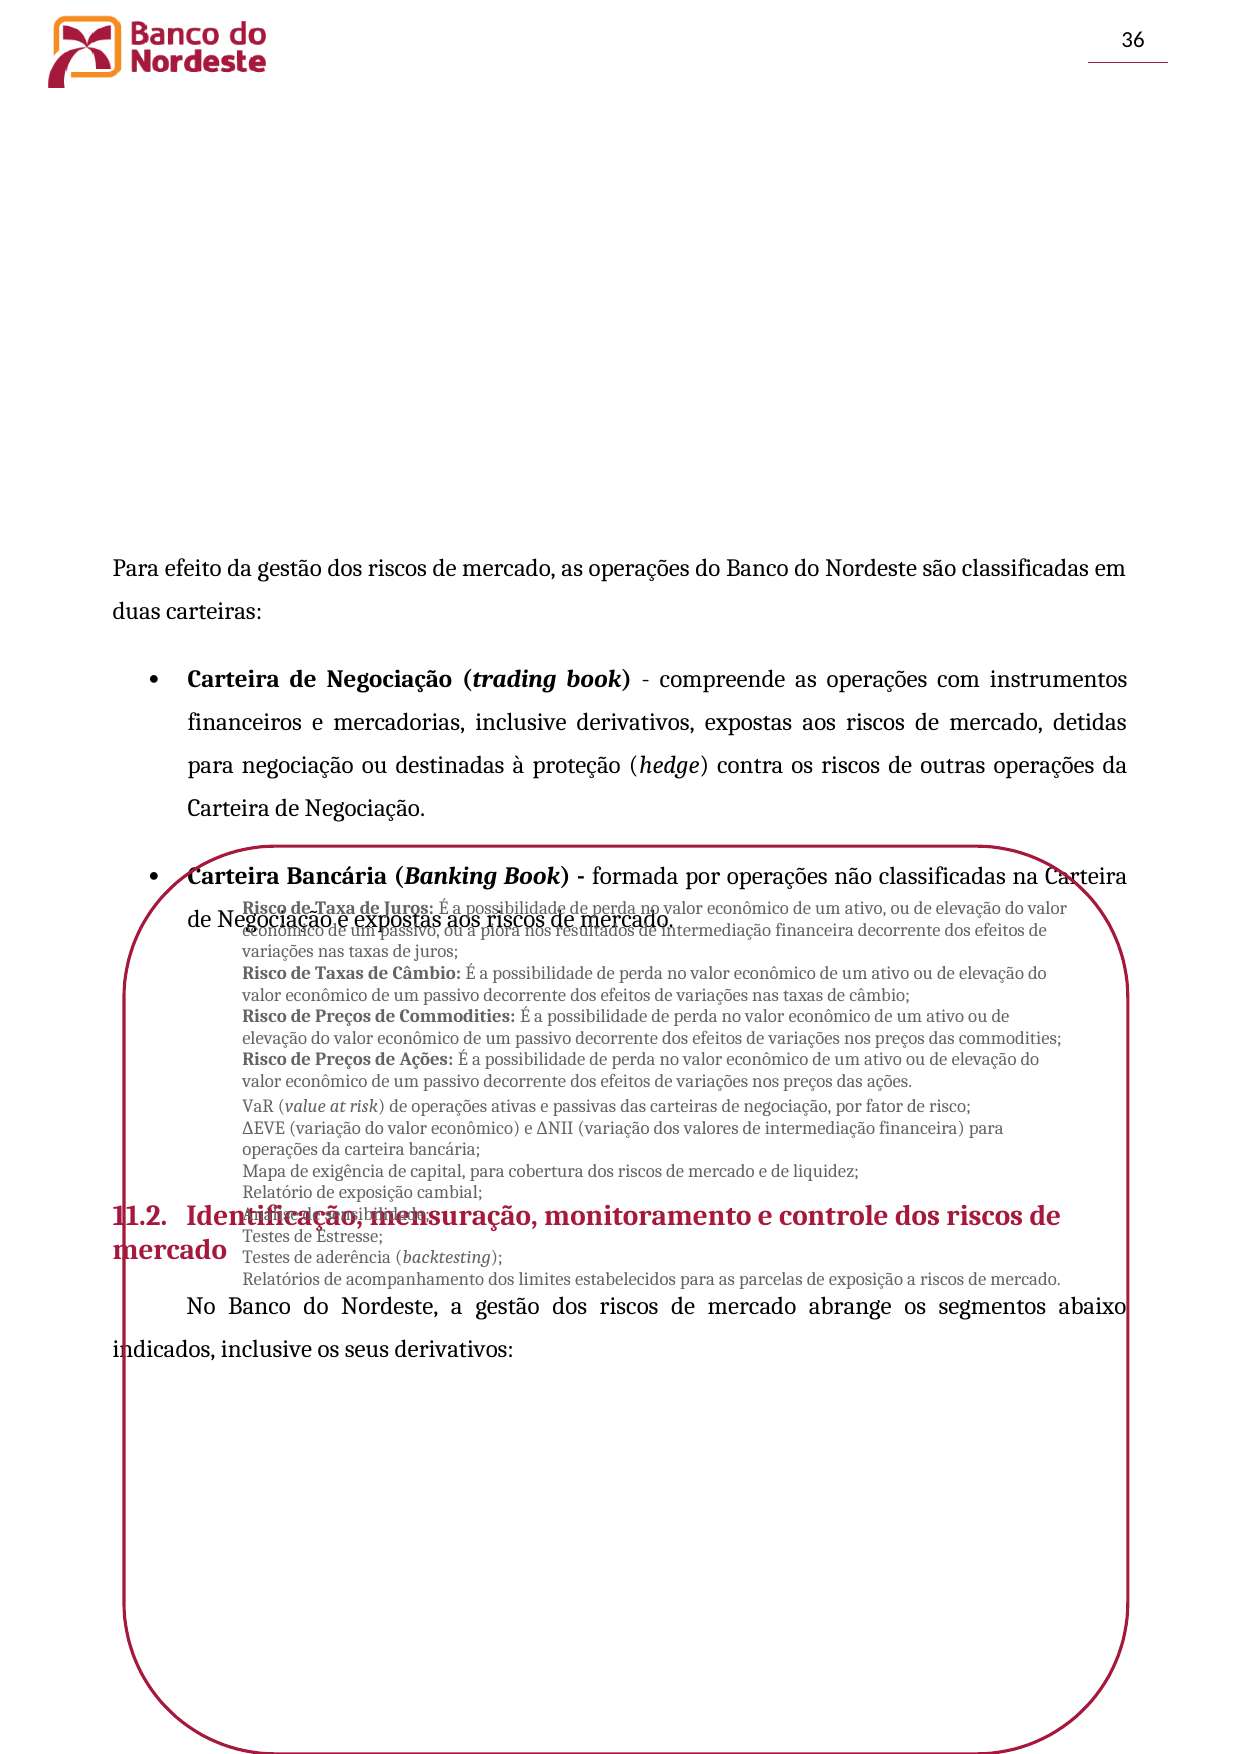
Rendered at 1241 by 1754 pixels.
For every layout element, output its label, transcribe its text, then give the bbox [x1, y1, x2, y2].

list Identificação, mensuração, monitoramento e controle dos riscos de mercado [126, 1199, 1126, 1267]
list Carteira de Negociação (trading book) - compreende as operações com instrumentos financeiros e mercadorias, inclusive derivativos, expostas aos riscos de mercado, detidas para negociação ou destinadas à proteção (hedge) contra os riscos de outras operações da Carteira de Negociação. [150, 665, 1128, 823]
list Carteira Bancária (Banking Book) - formada por operações não classificadas na Carteira de Negociação e expostas aos riscos de mercado. [150, 862, 1111, 934]
text No Banco do Nordeste, a gestão dos riscos de mercado abrange os segmentos abaixo indicados, inclusive os seus derivativos: [126, 1292, 1126, 1363]
list Carteira Bancária (Banking Book) - formada por operações não classificadas na Carteira de Negociação e expostas aos riscos de mercado. [1050, 862, 1128, 934]
text Para efeito da gestão dos riscos de mercado, as operações do Banco do Nordeste são classificadas em duas carteiras: [112, 553, 1128, 625]
